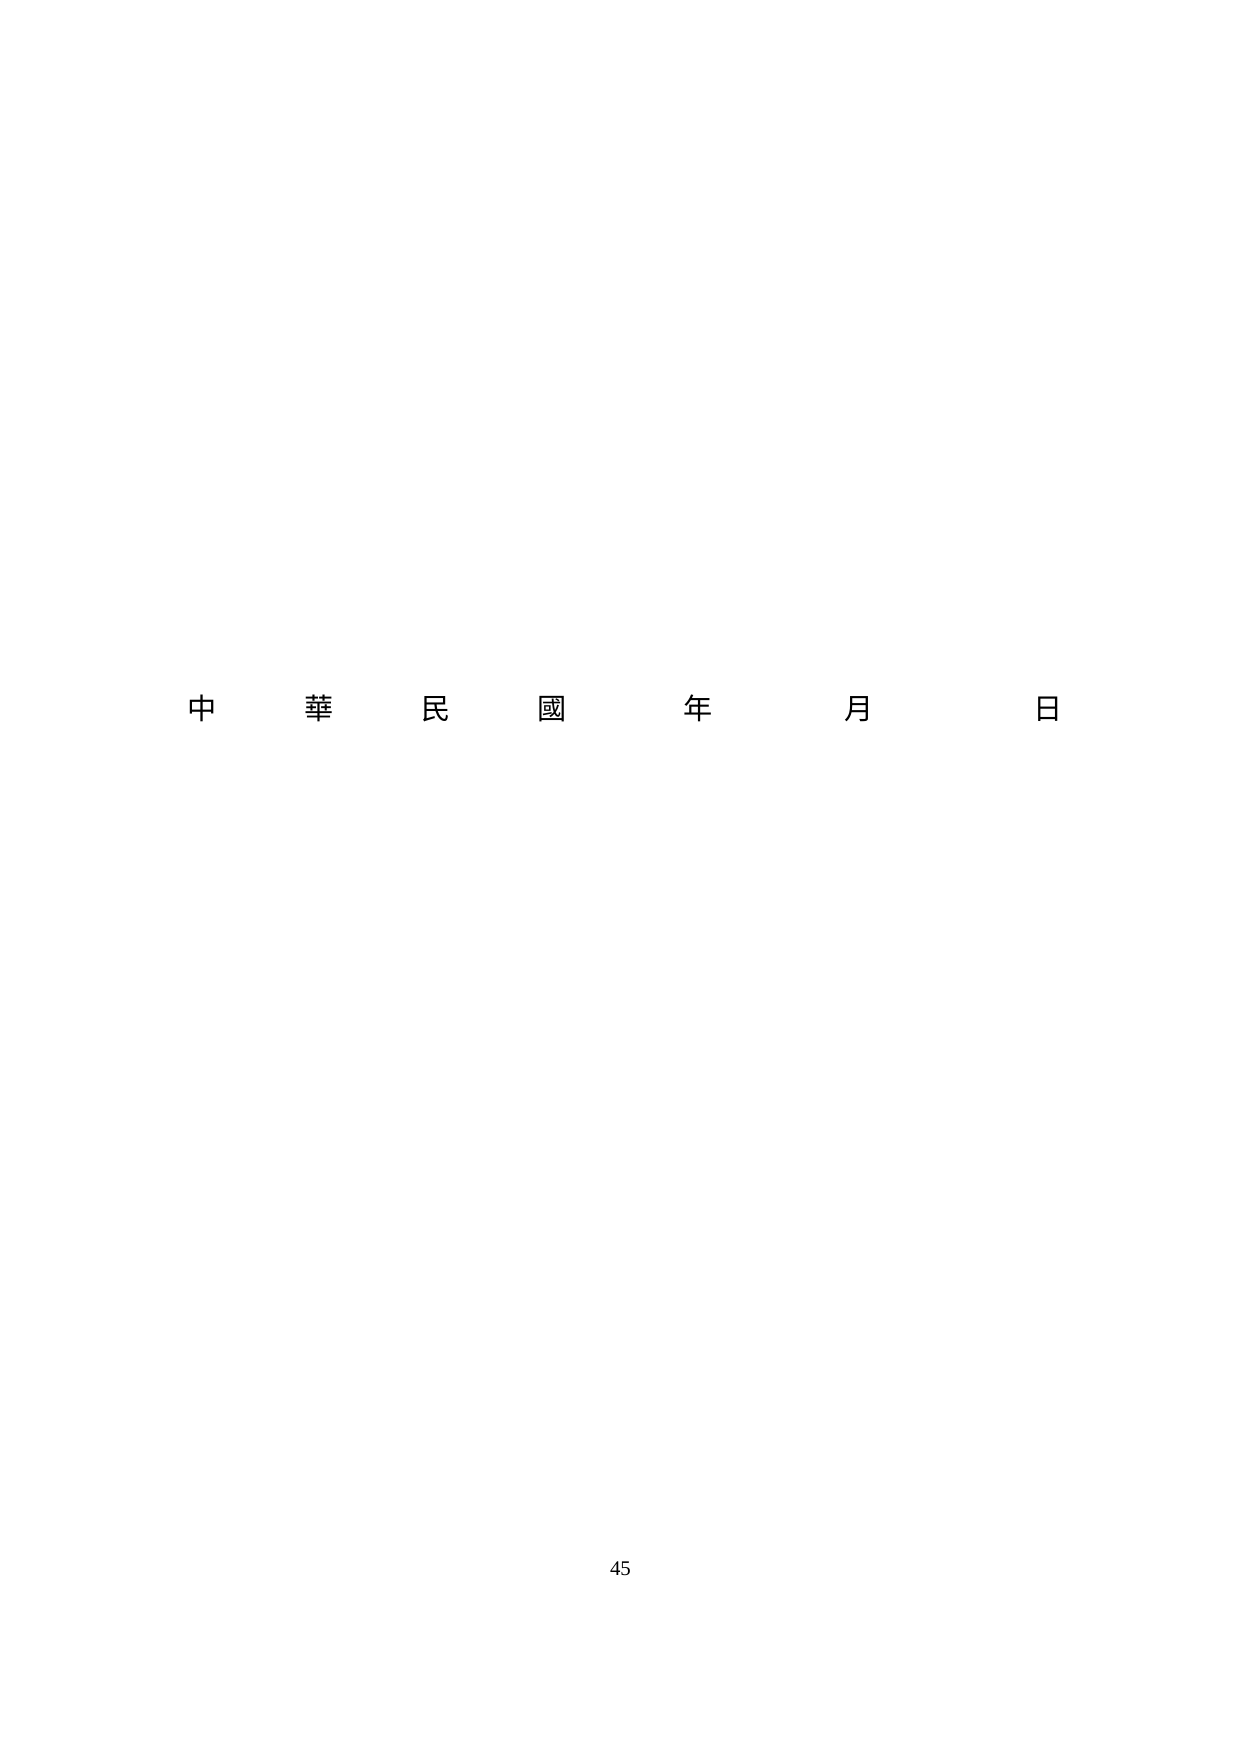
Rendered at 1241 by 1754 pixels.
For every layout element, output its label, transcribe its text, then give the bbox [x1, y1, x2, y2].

text 中 華 民 國 年 月 日 [187, 665, 1063, 728]
